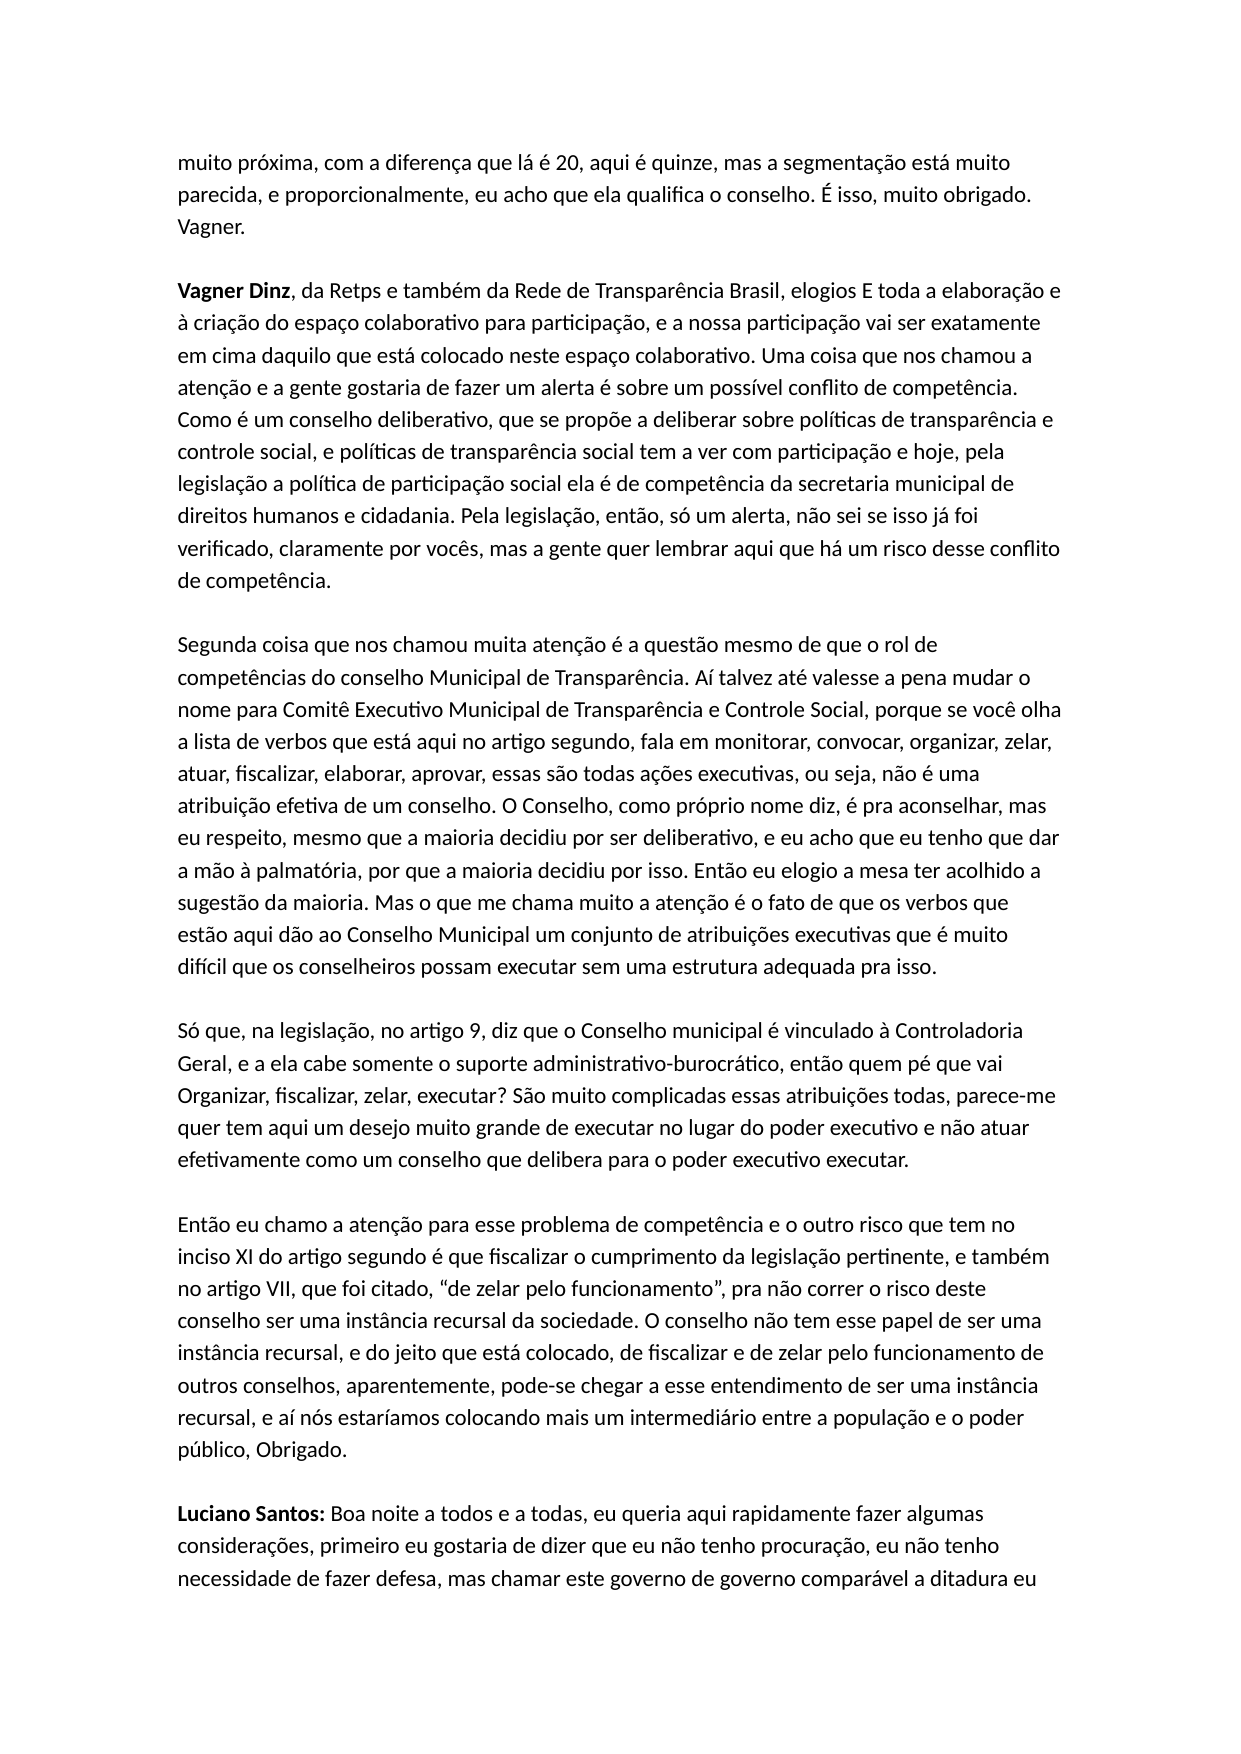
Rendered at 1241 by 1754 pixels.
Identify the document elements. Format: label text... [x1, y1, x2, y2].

text Então eu chamo a atenção para esse problema de competência e o outro risco que tem no inciso XI do artigo segundo é que fiscalizar o cumprimento da legislação pertinente, e também no artigo VII, que foi citado, “de zelar pelo funcionamento”, pra não correr o risco deste conselho ser uma instância recursal da sociedade. O conselho não tem esse papel de ser uma instância recursal, e do jeito que está colocado, de fiscalizar e de zelar pelo funcionamento de outros conselhos, aparentemente, pode-se chegar a esse entendimento de ser uma instância recursal, e aí nós estaríamos colocando mais um intermediário entre a população e o poder público, Obrigado. [177, 1210, 1063, 1463]
text Segunda coisa que nos chamou muita atenção é a questão mesmo de que o rol de competências do conselho Municipal de Transparência. Aí talvez até valesse a pena mudar o nome para Comitê Executivo Municipal de Transparência e Controle Social, porque se você olha a lista de verbos que está aqui no artigo segundo, fala em monitorar, convocar, organizar, zelar, atuar, fiscalizar, elaborar, aprovar, essas são todas ações executivas, ou seja, não é uma atribuição efetiva de um conselho. O Conselho, como próprio nome diz, é pra aconselhar, mas eu respeito, mesmo que a maioria decidiu por ser deliberativo, e eu acho que eu tenho que dar a mão à palmatória, por que a maioria decidiu por isso. Então eu elogio a mesa ter acolhido a sugestão da maioria. Mas o que me chama muito a atenção é o fato de que os verbos que estão aqui dão ao Conselho Municipal um conjunto de atribuições executivas que é muito difícil que os conselheiros possam executar sem uma estrutura adequada pra isso. [177, 630, 1063, 980]
text Só que, na legislação, no artigo 9, diz que o Conselho municipal é vinculado à Controladoria Geral, e a ela cabe somente o suporte administrativo-burocrático, então quem pé que vai Organizar, fiscalizar, zelar, executar? São muito complicadas essas atribuições todas, parece-me quer tem aqui um desejo muito grande de executar no lugar do poder executivo e não atuar efetivamente como um conselho que delibera para o poder executivo executar. [177, 1017, 1063, 1173]
text Vagner Dinz, da Retps e também da Rede de Transparência Brasil, elogios E toda a elaboração e à criação do espaço colaborativo para participação, e a nossa participação vai ser exatamente em cima daquilo que está colocado neste espaço colaborativo. Uma coisa que nos chamou a atenção e a gente gostaria de fazer um alerta é sobre um possível conflito de competência. Como é um conselho deliberativo, que se propõe a deliberar sobre políticas de transparência e controle social, e políticas de transparência social tem a ver com participação e hoje, pela legislação a política de participação social ela é de competência da secretaria municipal de direitos humanos e cidadania. Pela legislação, então, só um alerta, não sei se isso já foi verificado, claramente por vocês, mas a gente quer lembrar aqui que há um risco desse conflito de competência. [177, 276, 1063, 594]
text Luciano Santos: Boa noite a todos e a todas, eu queria aqui rapidamente fazer algumas considerações, primeiro eu gostaria de dizer que eu não tenho procuração, eu não tenho necessidade de fazer defesa, mas chamar este governo de governo comparável a ditadura eu [177, 1467, 1063, 1592]
text muito próxima, com a diferença que lá é 20, aqui é quinze, mas a segmentação está muito parecida, e proporcionalmente, eu acho que ela qualifica o conselho. É isso, muito obrigado. Vagner. [177, 148, 1063, 240]
